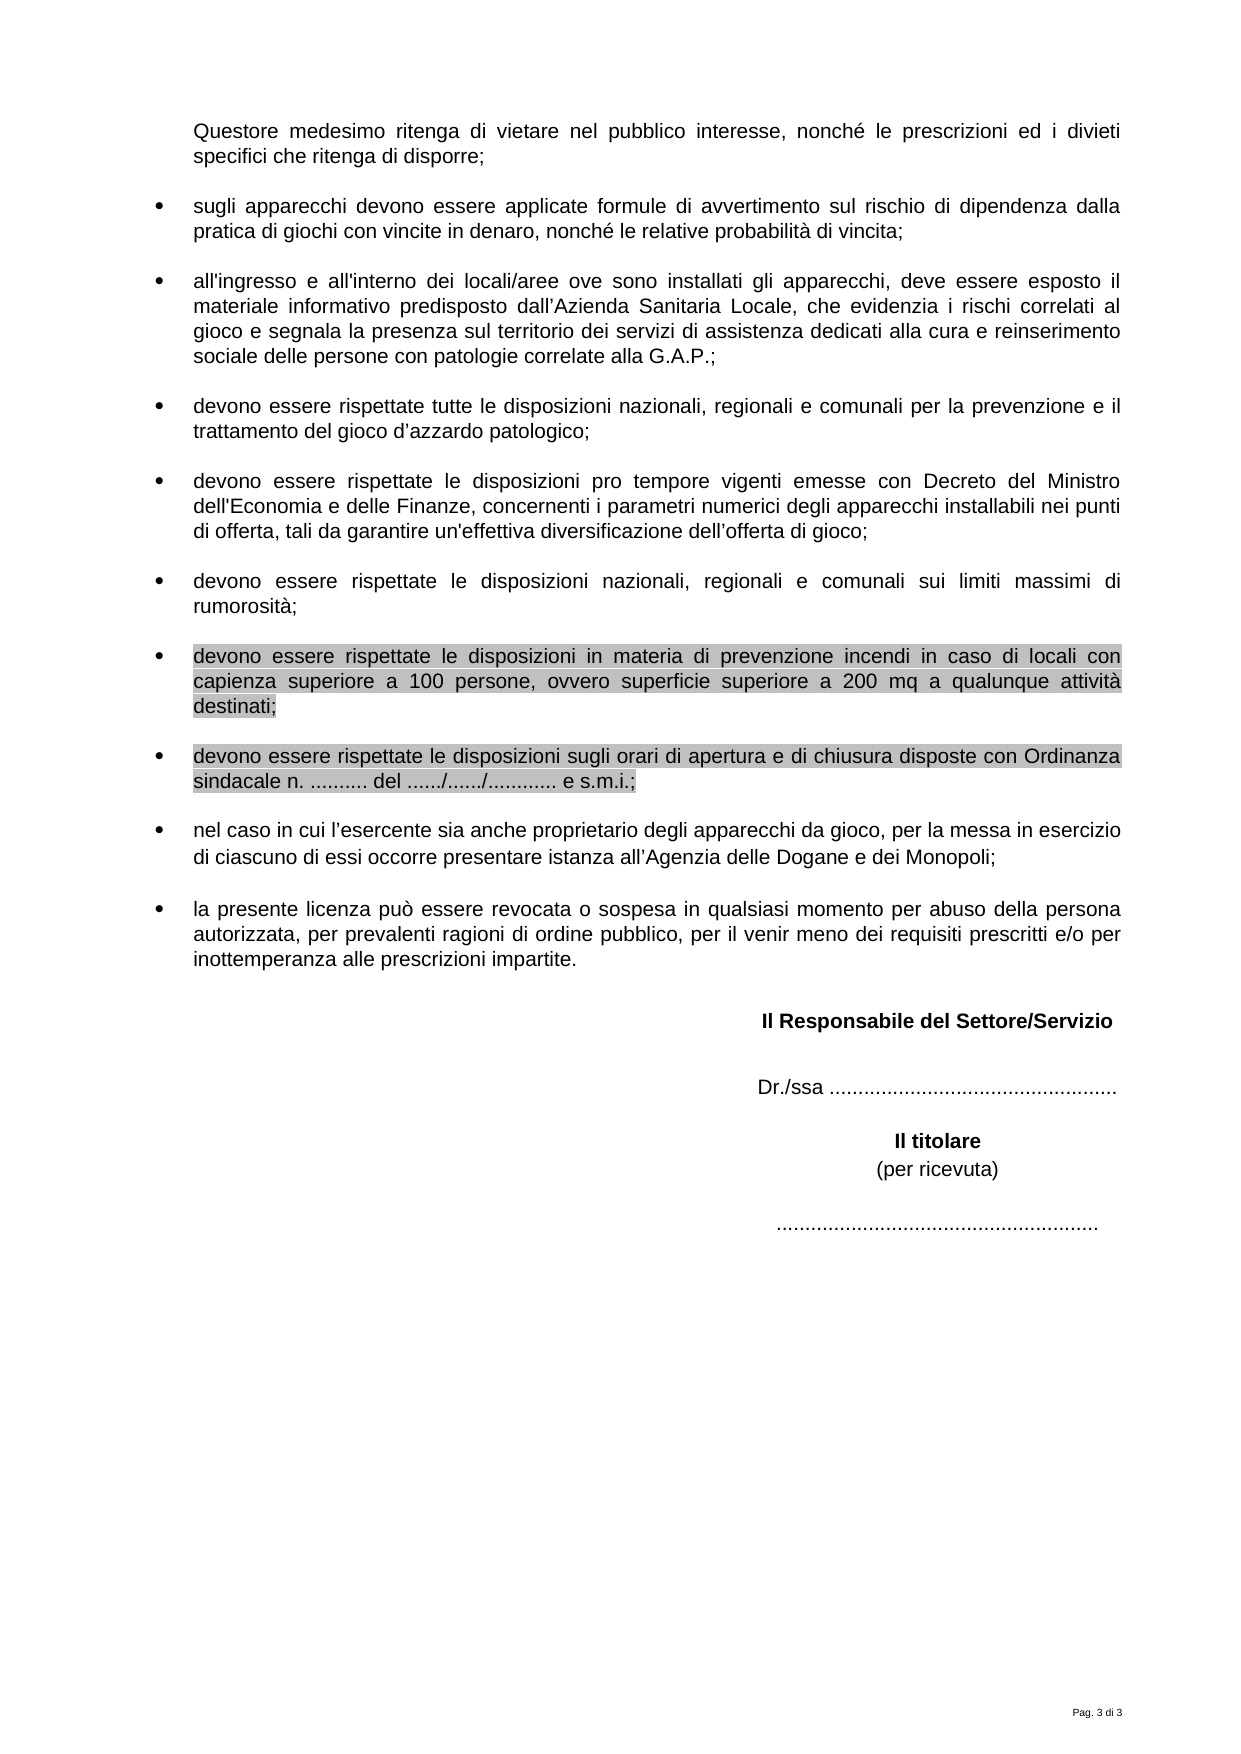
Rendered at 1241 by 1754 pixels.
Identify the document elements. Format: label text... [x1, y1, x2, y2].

list devono essere rispettate le disposizioni nazionali, regionali e comunali sui limiti massimi di rumorosità; [156, 568, 1122, 618]
text ........................................................ [753, 1211, 1122, 1235]
list devono essere rispettate le disposizioni in materia di prevenzione incendi in caso di locali con capienza superiore a 100 persone, ovvero superficie superiore a 200 mq a qualunque attività destinati; [156, 643, 1122, 718]
text (per ricevuta) [753, 1157, 1122, 1181]
list devono essere rispettate le disposizioni sugli orari di apertura e di chiusura disposte con Ordinanza sindacale n. .......... del ....../....../............ e s.m.i.; [156, 743, 1122, 793]
text Il Responsabile del Settore/Servizio [753, 1008, 1122, 1032]
list Questore medesimo ritenga di vietare nel pubblico interesse, nonché le prescrizioni ed i divieti specifici che ritenga di disporre; [156, 118, 1122, 168]
text Dr./ssa .................................................. [753, 1075, 1122, 1099]
list la presente licenza può essere revocata o sospesa in qualsiasi momento per abuso della persona autorizzata, per prevalenti ragioni di ordine pubblico, per il venir meno dei requisiti prescritti e/o per inottemperanza alle prescrizioni impartite. [156, 896, 1122, 971]
list nel caso in cui l’esercente sia anche proprietario degli apparecchi da gioco, per la messa in esercizio di ciascuno di essi occorre presentare istanza all’Agenzia delle Dogane e dei Monopoli; [156, 818, 1122, 868]
list devono essere rispettate le disposizioni pro tempore vigenti emesse con Decreto del Ministro dell'Economia e delle Finanze, concernenti i parametri numerici degli apparecchi installabili nei punti di offerta, tali da garantire un'effettiva diversificazione dell’offerta di gioco; [156, 468, 1122, 543]
list devono essere rispettate tutte le disposizioni nazionali, regionali e comunali per la prevenzione e il trattamento del gioco d’azzardo patologico; [156, 393, 1122, 443]
list sugli apparecchi devono essere applicate formule di avvertimento sul rischio di dipendenza dalla pratica di giochi con vincite in denaro, nonché le relative probabilità di vincita; [156, 193, 1122, 243]
text Il titolare [753, 1128, 1122, 1152]
list all'ingresso e all'interno dei locali/aree ove sono installati gli apparecchi, deve essere esposto il materiale informativo predisposto dall’Azienda Sanitaria Locale, che evidenzia i rischi correlati al gioco e segnala la presenza sul territorio dei servizi di assistenza dedicati alla cura e reinserimento sociale delle persone con patologie correlate alla G.A.P.; [156, 268, 1122, 368]
